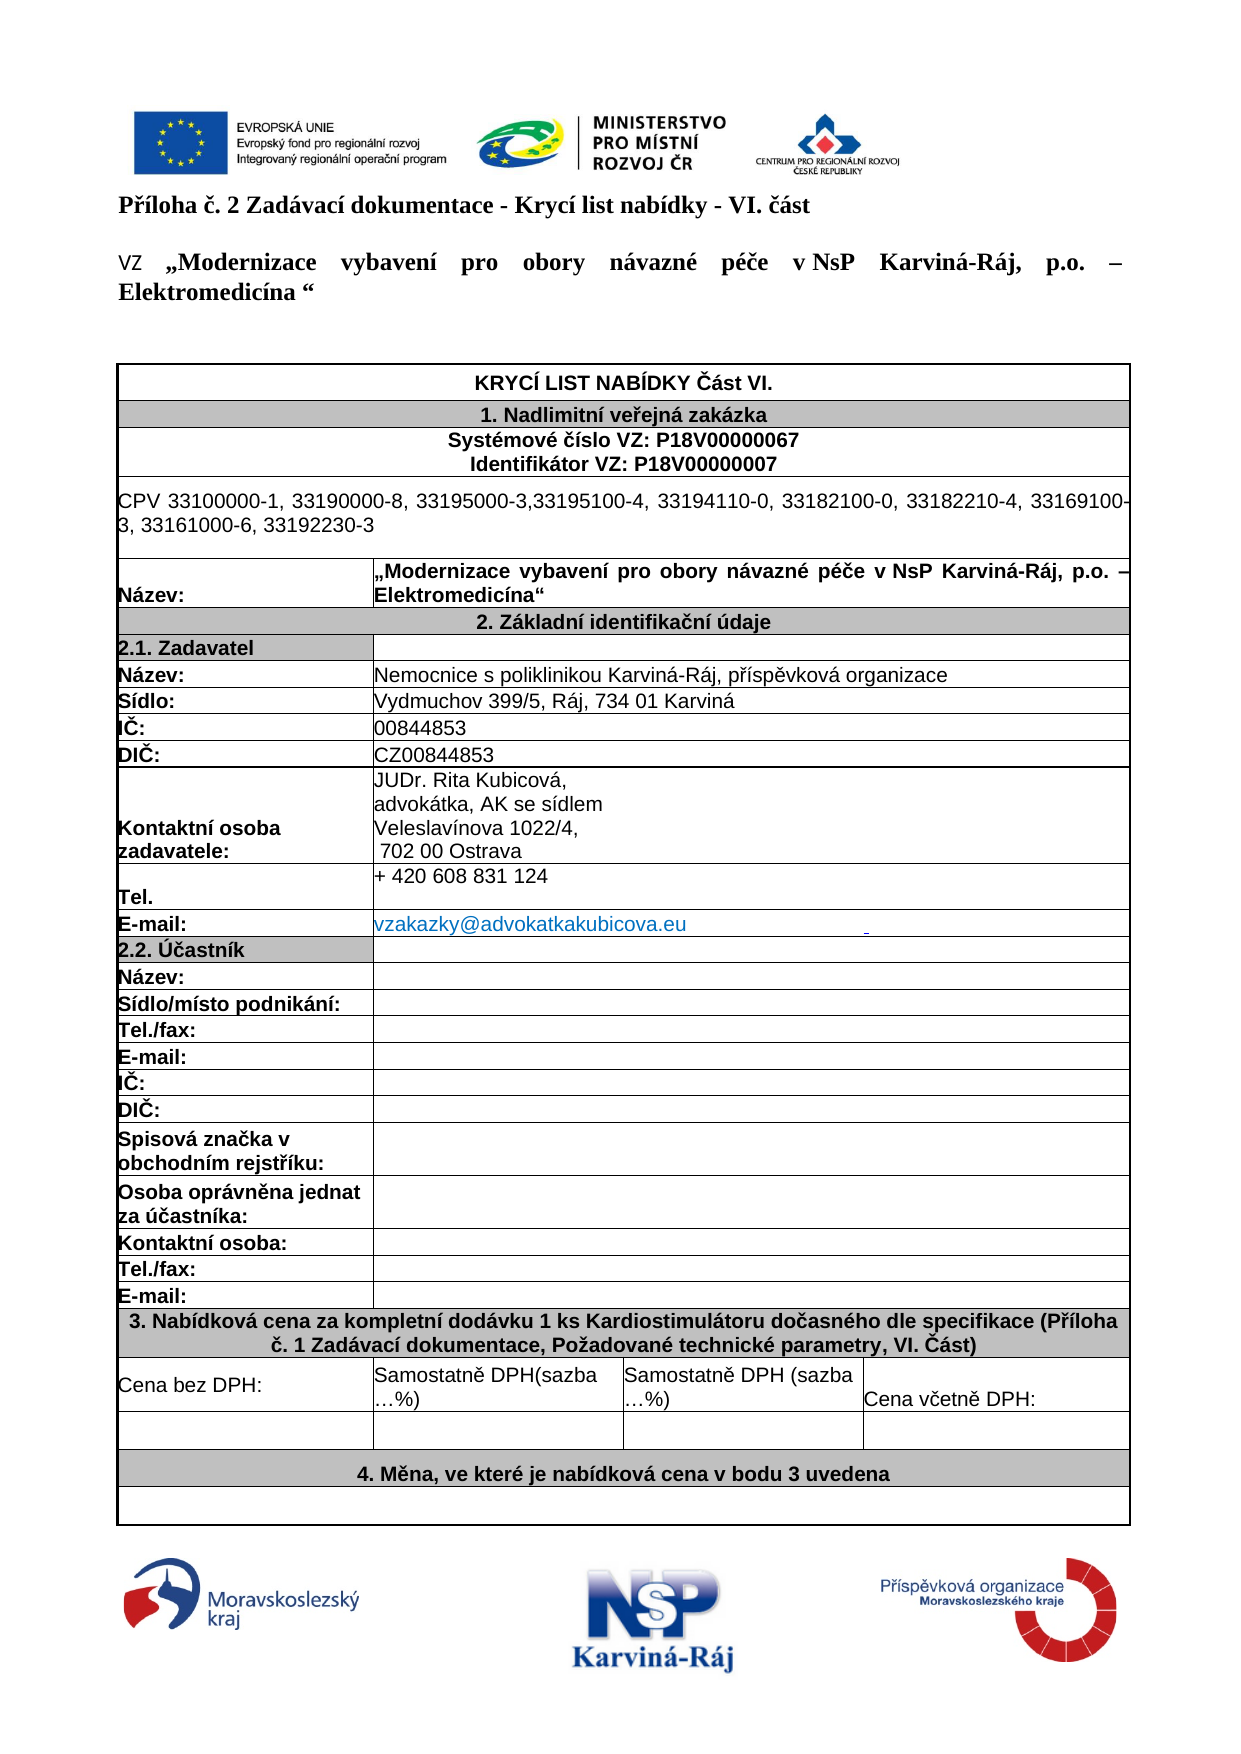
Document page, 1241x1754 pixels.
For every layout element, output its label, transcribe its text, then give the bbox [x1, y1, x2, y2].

table_cell E-mail: [119, 910, 373, 936]
table_cell 2.1. Zadavatel [119, 635, 373, 660]
table_cell Kontaktní osoba zadavatele: [119, 768, 373, 863]
table_cell [374, 1229, 1129, 1254]
table_cell „Modernizace vybavení pro obory návazné péče v NsP Karviná-Ráj, p.o. – Elektromedicína“ [374, 559, 1129, 607]
table_cell 2.2. Účastník [119, 937, 373, 962]
table_cell Název: [119, 661, 373, 687]
table_cell vzakazky@advokatkakubicova.eu [374, 910, 863, 936]
table_cell Tel./fax: [119, 1256, 373, 1281]
table_cell CZ00844853 [374, 741, 1129, 766]
table_cell [374, 1412, 623, 1449]
table_cell [863, 1070, 1129, 1095]
table_cell Název: [119, 559, 373, 607]
table_header KRYCÍ LIST NABÍDKY Část VI. [119, 365, 1129, 400]
table_cell [374, 1123, 1129, 1175]
table_cell 3. Nabídková cena za kompletní dodávku 1 ks Kardiostimulátoru dočasného dle specifikace (Příloha č. 1 Zadávací dokumentace, Požadované technické parametry, VI. Část) [119, 1309, 1129, 1357]
table_cell [863, 937, 1129, 962]
table_cell DIČ: [119, 1096, 373, 1122]
table_cell Systémové číslo VZ: P18V00000067 Identifikátor VZ: P18V00000007 [119, 428, 1129, 476]
table_cell [624, 937, 863, 962]
table_cell Vydmuchov 399/5, Ráj, 734 01 Karviná [374, 688, 1129, 713]
table_cell [374, 1256, 1129, 1281]
table_cell [374, 635, 1129, 660]
table_cell [374, 1176, 1129, 1228]
table_cell Nemocnice s poliklinikou Karviná-Ráj, příspěvková organizace [374, 661, 1129, 687]
table_cell [624, 768, 863, 863]
table_cell JUDr. Rita Kubicová, advokátka, AK se sídlem Veleslavínova 1022/4, 702 00 Ostrava [374, 768, 624, 863]
table_cell DIČ: [119, 741, 373, 766]
table_cell E-mail: [119, 1043, 373, 1068]
table_cell [374, 963, 1129, 989]
table_cell [374, 1282, 1129, 1308]
table_cell [374, 1043, 1129, 1068]
table_cell Cena bez DPH: [119, 1358, 373, 1411]
table_cell [374, 937, 624, 962]
table_cell [374, 990, 1129, 1015]
table_cell IČ: [119, 714, 373, 740]
table_cell Samostatně DPH(sazba …%) [374, 1358, 623, 1411]
table_cell Cena včetně DPH: [864, 1358, 1129, 1411]
table_cell 00844853 [374, 714, 1129, 740]
table_cell IČ: [119, 1070, 373, 1095]
table_cell Sídlo: [119, 688, 373, 713]
table_cell 4. Měna, ve které je nabídková cena v bodu 3 uvedena [119, 1450, 1129, 1486]
table_cell Kontaktní osoba: [119, 1229, 373, 1254]
table_cell [119, 1412, 373, 1449]
table_cell [864, 1412, 1129, 1449]
table_cell Název: [119, 963, 373, 989]
table_cell [374, 1096, 1129, 1122]
table_cell [624, 1070, 863, 1095]
table_cell [624, 1412, 863, 1449]
table_cell Osoba oprávněna jednat za účastníka: [119, 1176, 373, 1228]
table_cell [374, 1070, 624, 1095]
table_cell [863, 768, 1129, 863]
table_cell [863, 864, 1129, 909]
table_cell + 420 608 831 124 [374, 864, 863, 909]
table_cell Tel. [119, 864, 373, 909]
table_cell Samostatně DPH (sazba …%) [624, 1358, 863, 1411]
table_cell Spisová značka v obchodním rejstříku: [119, 1123, 373, 1175]
table_cell Tel./fax: [119, 1016, 373, 1042]
table_cell [374, 1016, 1129, 1042]
table_cell [119, 1487, 1129, 1524]
table_cell [863, 910, 1129, 936]
table_cell 2. Základní identifikační údaje [119, 608, 1129, 634]
table_cell 1. Nadlimitní veřejná zakázka [119, 401, 1129, 427]
table_cell Sídlo/místo podnikání: [119, 990, 373, 1015]
table_cell CPV 33100000-1, 33190000-8, 33195000-3,33195100-4, 33194110-0, 33182100-0, 33182210-4, 33169100-3, 33161000-6, 33192230-3 [119, 477, 1129, 558]
table_cell E-mail: [119, 1282, 373, 1308]
